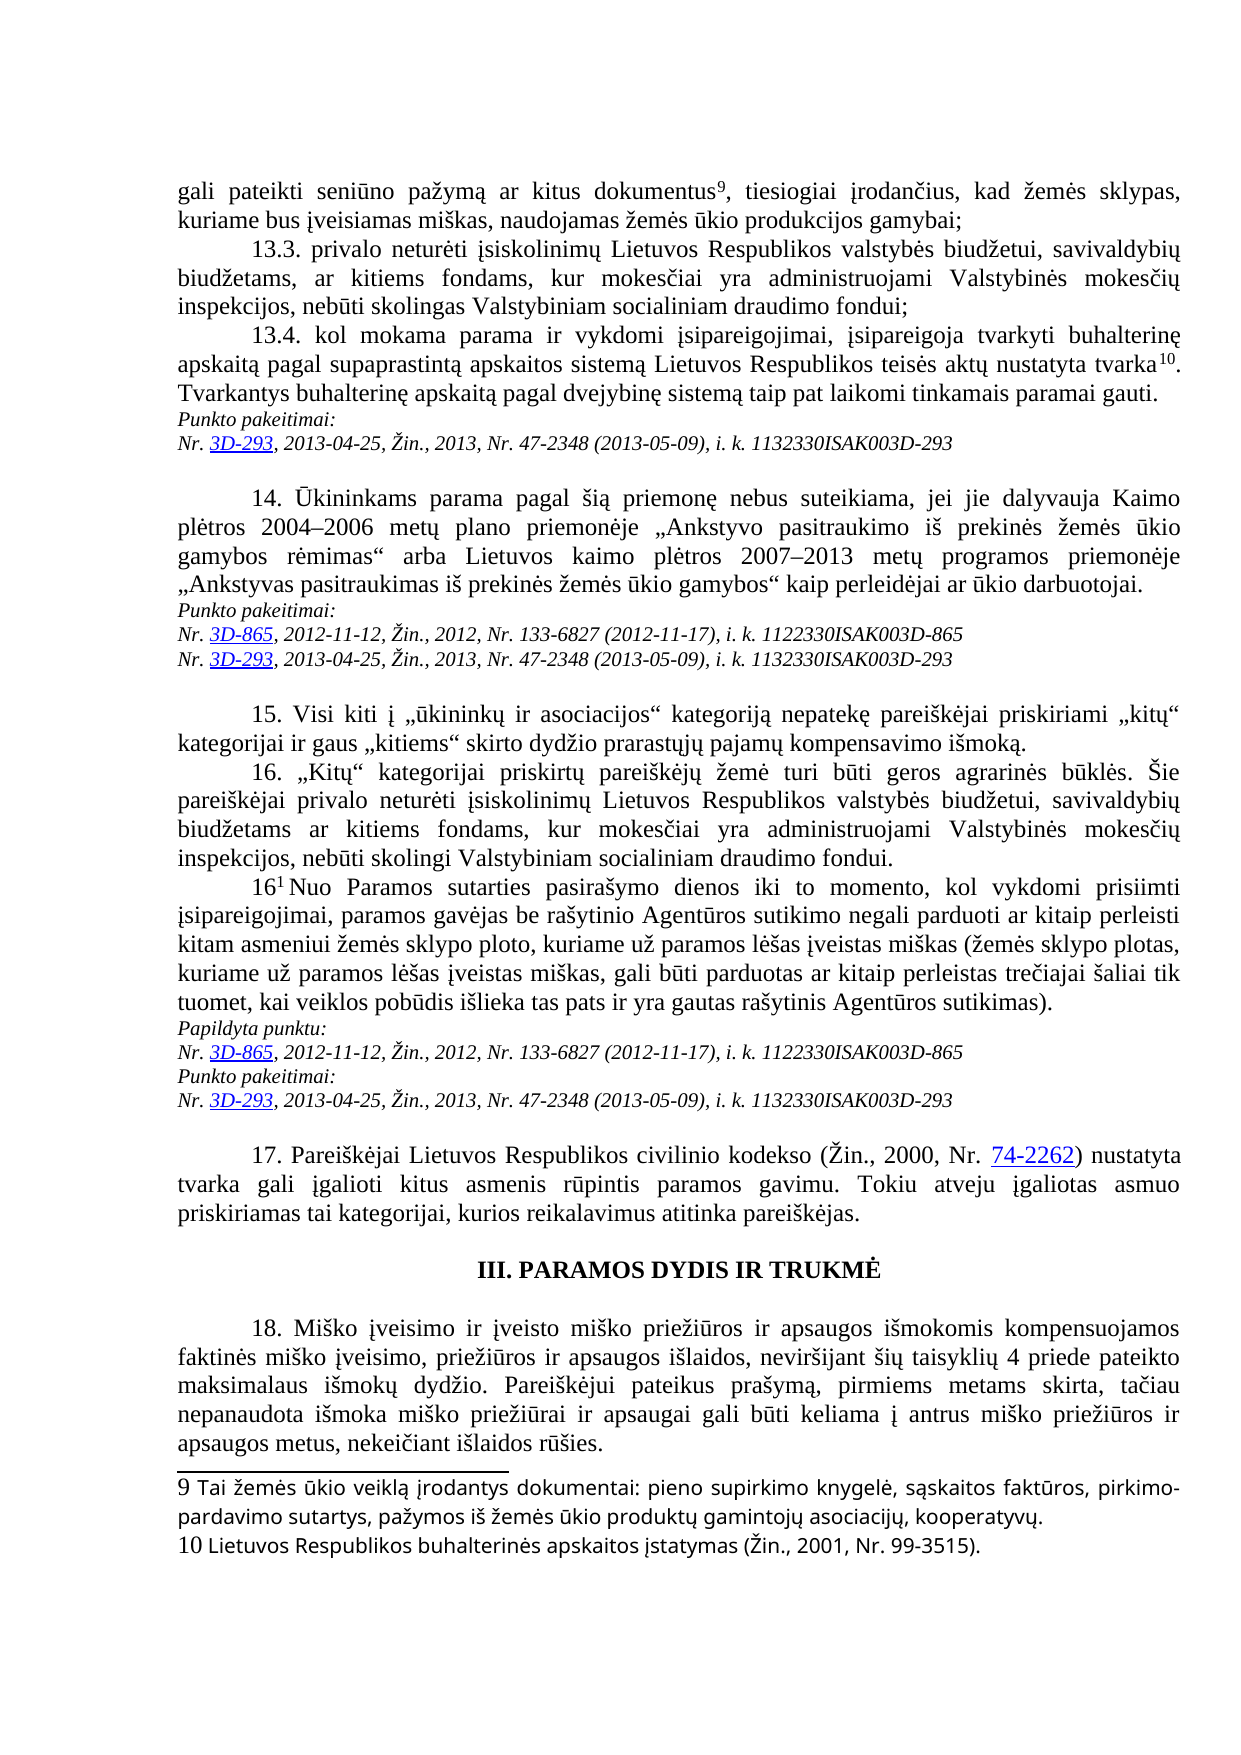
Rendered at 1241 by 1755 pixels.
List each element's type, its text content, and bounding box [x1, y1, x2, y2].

text Tai žemės ūkio veiklą įrodantys dokumentai: pieno supirkimo knygelė, sąskaitos faktūros, pirkimo-pardavimo sutartys, pažymos iš žemės ūkio produktų gamintojų asociacijų, kooperatyvų. [177, 1472, 1181, 1530]
text 14. Ūkininkams parama pagal šią priemonę nebus suteikiama, jei jie dalyvauja Kaimo plėtros 2004–2006 metų plano priemonėje „Ankstyvo pasitraukimo iš prekinės žemės ūkio gamybos rėmimas“ arba Lietuvos kaimo plėtros 2007–2013 metų programos priemonėje „Ankstyvas pasitraukimas iš prekinės žemės ūkio gamybos“ kaip perleidėjai ar ūkio darbuotojai. [177, 483, 1181, 598]
text 161 Nuo Paramos sutarties pasirašymo dienos iki to momento, kol vykdomi prisiimti įsipareigojimai, paramos gavėjas be rašytinio Agentūros sutikimo negali parduoti ar kitaip perleisti kitam asmeniui žemės sklypo ploto, kuriame už paramos lėšas įveistas miškas (žemės sklypo plotas, kuriame už paramos lėšas įveistas miškas, gali būti parduotas ar kitaip perleistas trečiajai šaliai tik tuomet, kai veiklos pobūdis išlieka tas pats ir yra gautas rašytinis Agentūros sutikimas). [177, 872, 1181, 1016]
text 15. Visi kiti į „ūkininkų ir asociacijos“ kategoriją nepatekę pareiškėjai priskiriami „kitų“ kategorijai ir gaus „kitiems“ skirto dydžio prarastųjų pajamų kompensavimo išmoką. [177, 699, 1181, 757]
text Lietuvos Respublikos buhalterinės apskaitos įstatymas (Žin., 2001, Nr. 99-3515). [177, 1530, 1181, 1560]
text Papildyta punktu: [177, 1016, 1181, 1039]
text Nr. 3D-865, 2012-11-12, Žin., 2012, Nr. 133-6827 (2012-11-17), i. k. 1122330ISAK003D-865 [177, 1039, 1181, 1064]
text Nr. 3D-293, 2013-04-25, Žin., 2013, Nr. 47-2348 (2013-05-09), i. k. 1132330ISAK003D-293 [177, 646, 1181, 671]
text gali pateikti seniūno pažymą ar kitus dokumentus, tiesiogiai įrodančius, kad žemės sklypas, kuriame bus įveisiamas miškas, naudojamas žemės ūkio produkcijos gamybai; [177, 176, 1181, 234]
text Nr. 3D-293, 2013-04-25, Žin., 2013, Nr. 47-2348 (2013-05-09), i. k. 1132330ISAK003D-293 [177, 1088, 1181, 1112]
text Nr. 3D-865, 2012-11-12, Žin., 2012, Nr. 133-6827 (2012-11-17), i. k. 1122330ISAK003D-865 [177, 622, 1181, 646]
text Punkto pakeitimai: [177, 598, 1181, 622]
text 18. Miško įveisimo ir įveisto miško priežiūros ir apsaugos išmokomis kompensuojamos faktinės miško įveisimo, priežiūros ir apsaugos išlaidos, neviršijant šių taisyklių 4 priede pateikto maksimalaus išmokų dydžio. Pareiškėjui pateikus prašymą, pirmiems metams skirta, tačiau nepanaudota išmoka miško priežiūrai ir apsaugai gali būti keliama į antrus miško priežiūros ir apsaugos metus, nekeičiant išlaidos rūšies. [177, 1313, 1181, 1457]
text 17. Pareiškėjai Lietuvos Respublikos civilinio kodekso (Žin., 2000, Nr. 74-2262) nustatyta tvarka gali įgalioti kitus asmenis rūpintis paramos gavimu. Tokiu atveju įgaliotas asmuo priskiriamas tai kategorijai, kurios reikalavimus atitinka pareiškėjas. [177, 1141, 1181, 1227]
text 16. „Kitų“ kategorijai priskirtų pareiškėjų žemė turi būti geros agrarinės būklės. Šie pareiškėjai privalo neturėti įsiskolinimų Lietuvos Respublikos valstybės biudžetui, savivaldybių biudžetams ar kitiems fondams, kur mokesčiai yra administruojami Valstybinės mokesčių inspekcijos, nebūti skolingi Valstybiniam socialiniam draudimo fondui. [177, 757, 1181, 872]
text Punkto pakeitimai: [177, 406, 1181, 431]
text Punkto pakeitimai: [177, 1064, 1181, 1088]
text III. PARAMOS DYDIS ir trukmė [177, 1256, 1181, 1284]
text Nr. 3D-293, 2013-04-25, Žin., 2013, Nr. 47-2348 (2013-05-09), i. k. 1132330ISAK003D-293 [177, 431, 1181, 454]
text 13.4. kol mokama parama ir vykdomi įsipareigojimai, įsipareigoja tvarkyti buhalterinę apskaitą pagal supaprastintą apskaitos sistemą Lietuvos Respublikos teisės aktų nustatyta tvarka. Tvarkantys buhalterinę apskaitą pagal dvejybinę sistemą taip pat laikomi tinkamais paramai gauti. [177, 320, 1181, 406]
text 13.3. privalo neturėti įsiskolinimų Lietuvos Respublikos valstybės biudžetui, savivaldybių biudžetams, ar kitiems fondams, kur mokesčiai yra administruojami Valstybinės mokesčių inspekcijos, nebūti skolingas Valstybiniam socialiniam draudimo fondui; [177, 234, 1181, 320]
